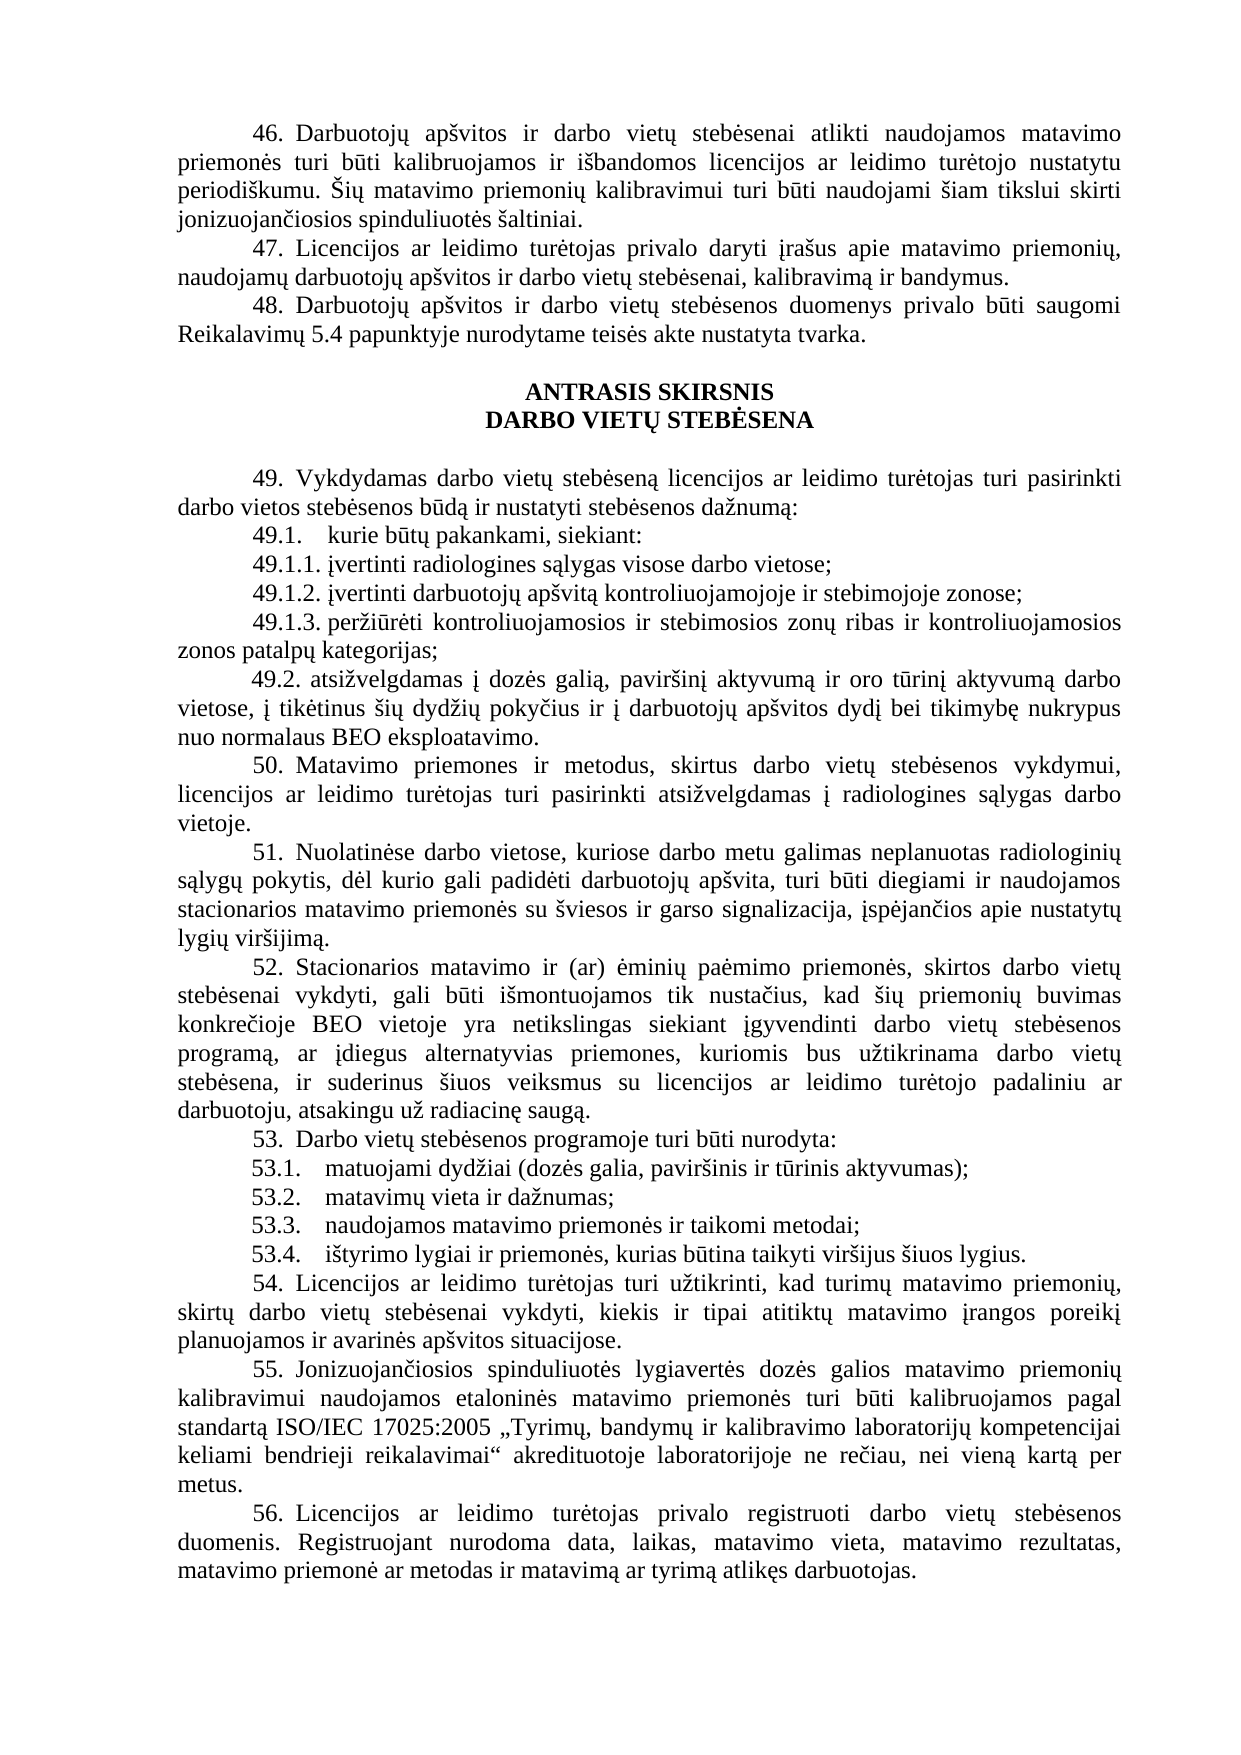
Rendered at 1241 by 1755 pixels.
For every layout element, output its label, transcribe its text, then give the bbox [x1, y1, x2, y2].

text 49. Vykdydamas darbo vietų stebėseną licencijos ar leidimo turėtojas turi pasirinkti darbo vietos stebėsenos būdą ir nustatyti stebėsenos dažnumą: [177, 463, 1122, 521]
text 48. Darbuotojų apšvitos ir darbo vietų stebėsenos duomenys privalo būti saugomi Reikalavimų 5.4 papunktyje nurodytame teisės akte nustatyta tvarka. [177, 291, 1122, 348]
text 53.3. naudojamos matavimo priemonės ir taikomi metodai; [177, 1211, 1122, 1239]
text 49.1.3. peržiūrėti kontroliuojamosios ir stebimosios zonų ribas ir kontroliuojamosios zonos patalpų kategorijas; [177, 607, 1122, 664]
text 49.1.1. įvertinti radiologines sąlygas visose darbo vietose; [177, 549, 1122, 578]
text 49.2. atsižvelgdamas į dozės galią, paviršinį aktyvumą ir oro tūrinį aktyvumą darbo vietose, į tikėtinus šių dydžių pokyčius ir į darbuotojų apšvitos dydį bei tikimybę nukrypus nuo normalaus BEO eksploatavimo. [177, 664, 1122, 751]
text ANTRASIS SKIRSNIS [177, 377, 1122, 406]
text 54. Licencijos ar leidimo turėtojas turi užtikrinti, kad turimų matavimo priemonių, skirtų darbo vietų stebėsenai vykdyti, kiekis ir tipai atitiktų matavimo įrangos poreikį planuojamos ir avarinės apšvitos situacijose. [177, 1268, 1122, 1354]
text 53. Darbo vietų stebėsenos programoje turi būti nurodyta: [177, 1124, 1122, 1153]
text 53.2. matavimų vieta ir dažnumas; [177, 1182, 1122, 1211]
text 52. Stacionarios matavimo ir (ar) ėminių paėmimo priemonės, skirtos darbo vietų stebėsenai vykdyti, gali būti išmontuojamos tik nustačius, kad šių priemonių buvimas konkrečioje BEO vietoje yra netikslingas siekiant įgyvendinti darbo vietų stebėsenos programą, ar įdiegus alternatyvias priemones, kuriomis bus užtikrinama darbo vietų stebėsena, ir suderinus šiuos veiksmus su licencijos ar leidimo turėtojo padaliniu ar darbuotoju, atsakingu už radiacinę saugą. [177, 952, 1122, 1124]
text 49.1. kurie būtų pakankami, siekiant: [177, 521, 1122, 549]
text 56. Licencijos ar leidimo turėtojas privalo registruoti darbo vietų stebėsenos duomenis. Registruojant nurodoma data, laikas, matavimo vieta, matavimo rezultatas, matavimo priemonė ar metodas ir matavimą ar tyrimą atlikęs darbuotojas. [177, 1498, 1122, 1584]
text 47. Licencijos ar leidimo turėtojas privalo daryti įrašus apie matavimo priemonių, naudojamų darbuotojų apšvitos ir darbo vietų stebėsenai, kalibravimą ir bandymus. [177, 233, 1122, 291]
text 50. Matavimo priemones ir metodus, skirtus darbo vietų stebėsenos vykdymui, licencijos ar leidimo turėtojas turi pasirinkti atsižvelgdamas į radiologines sąlygas darbo vietoje. [177, 751, 1122, 837]
text 55. Jonizuojančiosios spinduliuotės lygiavertės dozės galios matavimo priemonių kalibravimui naudojamos etaloninės matavimo priemonės turi būti kalibruojamos pagal standartą ISO/IEC 17025:2005 „Tyrimų, bandymų ir kalibravimo laboratorijų kompetencijai keliami bendrieji reikalavimai“ akredituotoje laboratorijoje ne rečiau, nei vieną kartą per metus. [177, 1354, 1122, 1498]
text 53.4. ištyrimo lygiai ir priemonės, kurias būtina taikyti viršijus šiuos lygius. [177, 1239, 1122, 1268]
text 51. Nuolatinėse darbo vietose, kuriose darbo metu galimas neplanuotas radiologinių sąlygų pokytis, dėl kurio gali padidėti darbuotojų apšvita, turi būti diegiami ir naudojamos stacionarios matavimo priemonės su šviesos ir garso signalizacija, įspėjančios apie nustatytų lygių viršijimą. [177, 837, 1122, 952]
text DARBO VIETŲ STEBĖSENA [177, 406, 1122, 434]
text 49.1.2. įvertinti darbuotojų apšvitą kontroliuojamojoje ir stebimojoje zonose; [177, 578, 1122, 607]
text 53.1. matuojami dydžiai (dozės galia, paviršinis ir tūrinis aktyvumas); [177, 1153, 1122, 1182]
text 46. Darbuotojų apšvitos ir darbo vietų stebėsenai atlikti naudojamos matavimo priemonės turi būti kalibruojamos ir išbandomos licencijos ar leidimo turėtojo nustatytu periodiškumu. Šių matavimo priemonių kalibravimui turi būti naudojami šiam tikslui skirti jonizuojančiosios spinduliuotės šaltiniai. [177, 118, 1122, 233]
